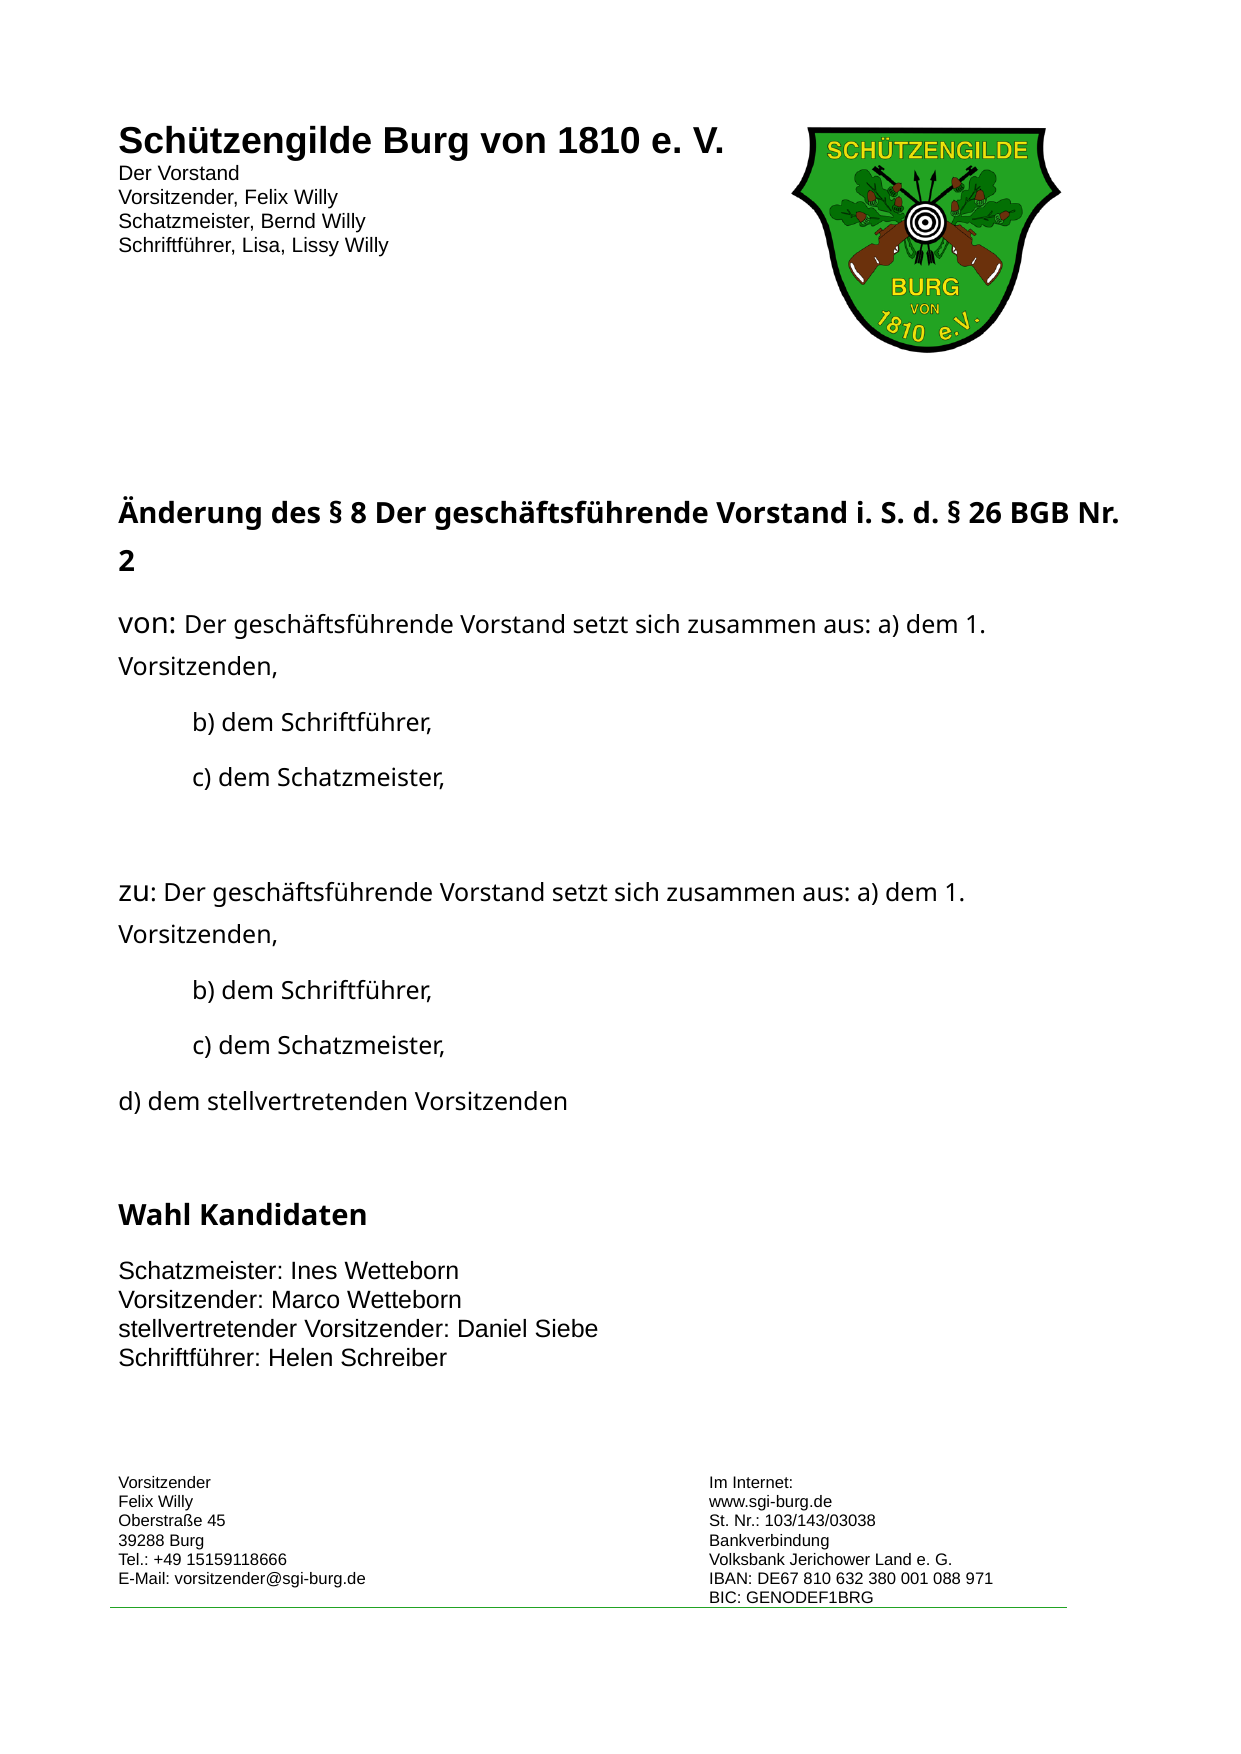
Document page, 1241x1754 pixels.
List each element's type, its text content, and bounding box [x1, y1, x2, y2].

text stellvertretender Vorsitzender: Daniel Siebe [118, 1314, 1122, 1342]
text Schriftführer: Helen Schreiber [118, 1342, 1122, 1371]
list c) dem Schatzmeister, [162, 760, 1122, 794]
text zu: Der geschäftsführende Vorstand setzt sich zusammen aus: a) dem 1. Vorsitzenden, [118, 871, 1122, 951]
list b) dem Schriftführer, [162, 704, 1122, 738]
text von: Der geschäftsführende Vorstand setzt sich zusammen aus: a) dem 1. Vorsitzenden, [118, 602, 1122, 683]
list b) dem Schriftführer, [162, 972, 1122, 1006]
text Änderung des § 8 Der geschäftsführende Vorstand i. S. d. § 26 BGB Nr. 2 [118, 493, 1122, 580]
text Wahl Kandidaten [118, 1194, 1122, 1234]
text d) dem stellvertretenden Vorsitzenden [118, 1083, 1122, 1117]
picture [784, 118, 1067, 364]
text c) dem Schatzmeister, [118, 1028, 1122, 1062]
text Vorsitzender: Marco Wetteborn [118, 1285, 1122, 1314]
text Schatzmeister: Ines Wetteborn [118, 1256, 1122, 1285]
